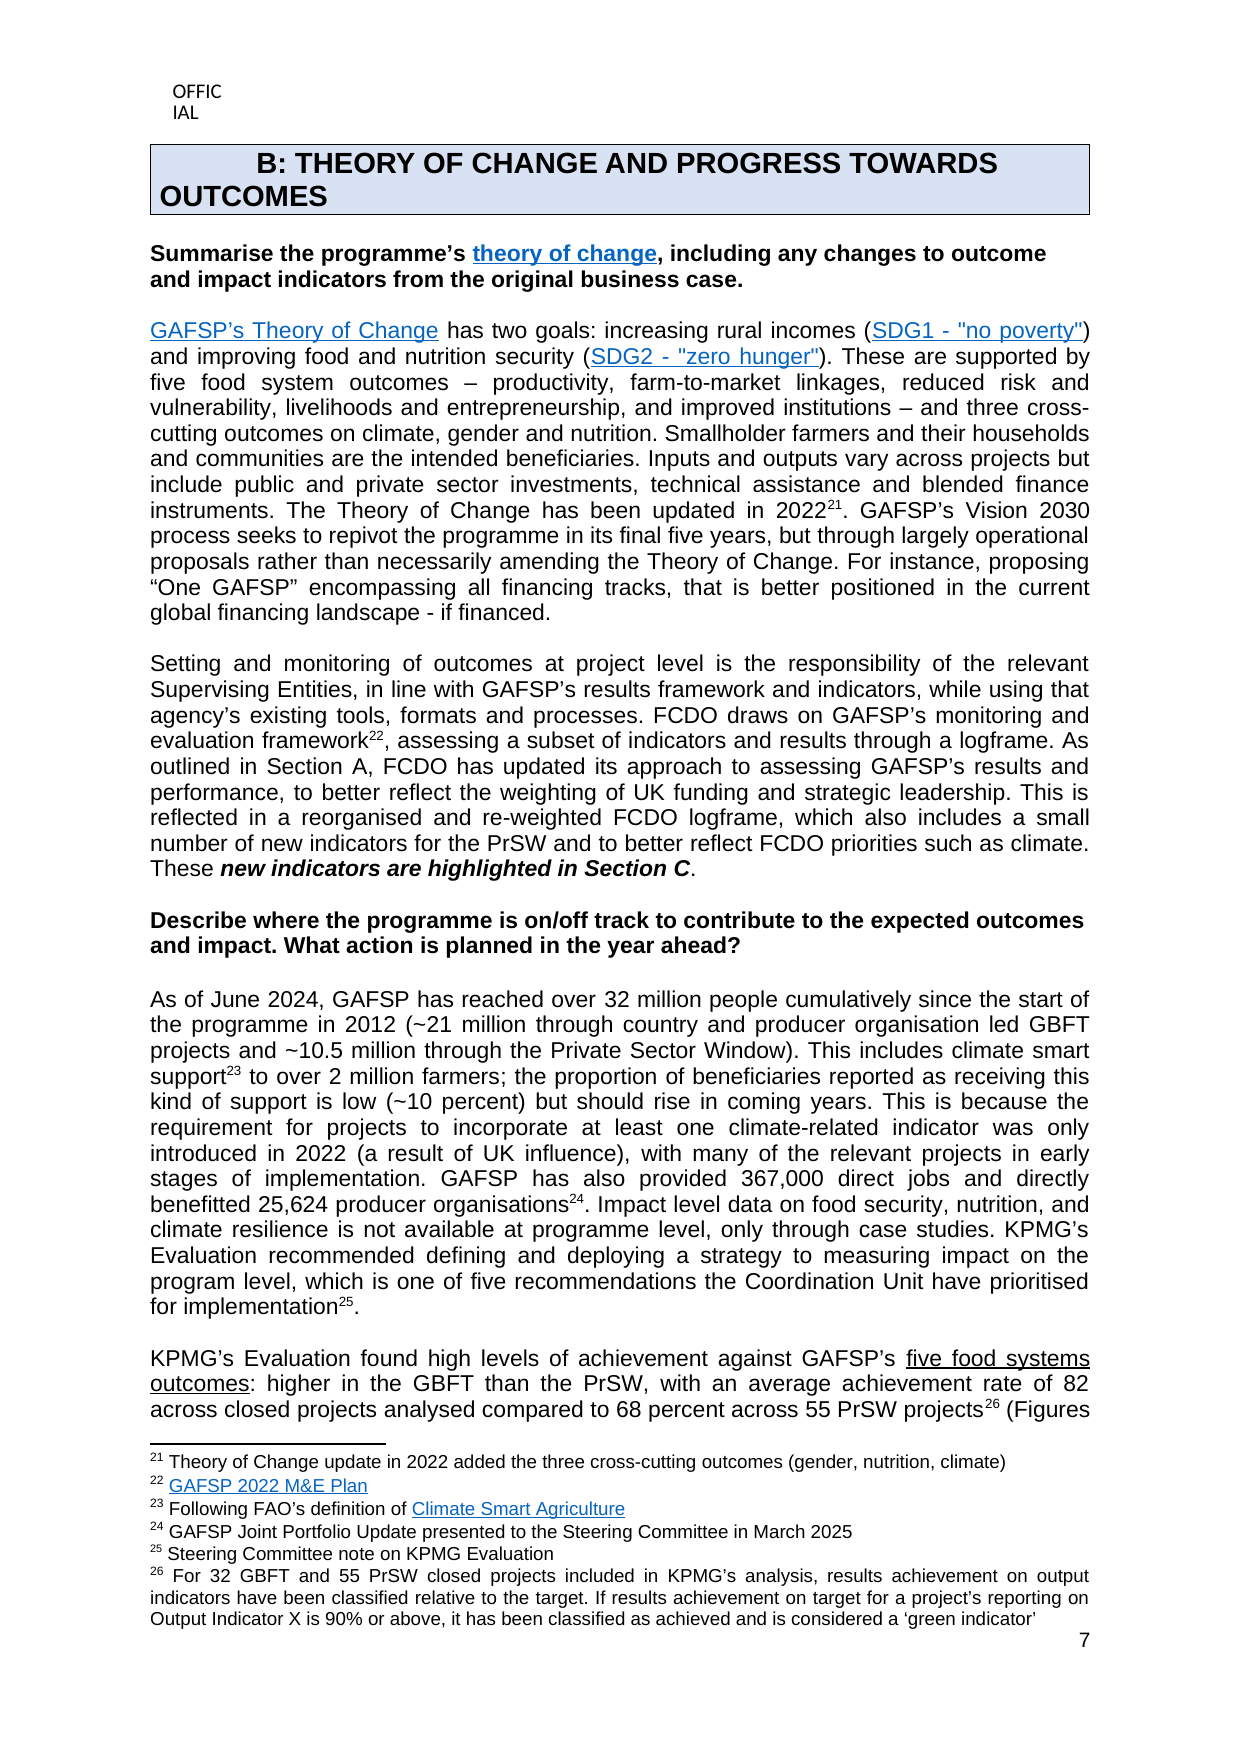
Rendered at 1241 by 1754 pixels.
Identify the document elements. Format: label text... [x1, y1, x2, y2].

text KPMG’s Evaluation found high levels of achievement against GAFSP’s five food systems outcomes: higher in the GBFT than the PrSW, with an average achievement rate of 82 across closed projects analysed compared to 68 percent across 55 PrSW projects (Figures 4 and 5). This likely reflects less reporting by the PrSW, as well as lower achievement. KPMG noted less PrSW reporting on relevant food system output indicators, with the window naturally supporting achievement on outcomes 3 and 4 (rural livelihoods and institutions) but not others. Aggregated and consistent outcome data across GAFSP continues to be a challenge, with improvements made with the 2022 M&E framework update. [150, 1345, 1090, 1422]
text GAFSP Joint Portfolio Update presented to the Steering Committee in March 2025 [150, 1520, 1090, 1543]
subtitle B: THEORY OF CHANGE AND PROGRESS TOWARDS OUTCOMES [151, 145, 1089, 214]
text Theory of Change update in 2022 added the three cross-cutting outcomes (gender, nutrition, climate) [150, 1450, 1090, 1473]
text As of June 2024, GAFSP has reached over 32 million people cumulatively since the start of the programme in 2012 (~21 million through country and producer organisation led GBFT projects and ~10.5 million through the Private Sector Window). This includes climate smart support to over 2 million farmers; the proportion of beneficiaries reported as receiving this kind of support is low (~10 percent) but should rise in coming years. This is because the requirement for projects to incorporate at least one climate-related indicator was only introduced in 2022 (a result of UK influence), with many of the relevant projects in early stages of implementation. GAFSP has also provided 367,000 direct jobs and directly benefitted 25,624 producer organisations. Impact level data on food security, nutrition, and climate resilience is not available at programme level, only through case studies. KPMG’s Evaluation recommended defining and deploying a strategy to measuring impact on the program level, which is one of five recommendations the Coordination Unit have prioritised for implementation. [150, 986, 1090, 1319]
text Following FAO’s definition of Climate Smart Agriculture [150, 1497, 1090, 1520]
text Setting and monitoring of outcomes at project level is the responsibility of the relevant Supervising Entities, in line with GAFSP’s results framework and indicators, while using that agency’s existing tools, formats and processes. FCDO draws on GAFSP’s monitoring and evaluation framework, assessing a subset of indicators and results through a logframe. As outlined in Section A, FCDO has updated its approach to assessing GAFSP’s results and performance, to better reflect the weighting of UK funding and strategic leadership. This is reflected in a reorganised and re-weighted FCDO logframe, which also includes a small number of new indicators for the PrSW and to better reflect FCDO priorities such as climate. These new indicators are highlighted in Section C. [150, 651, 1090, 882]
text Summarise the programme’s theory of change, including any changes to outcome and impact indicators from the original business case. [150, 241, 1090, 292]
text For 32 GBFT and 55 PrSW closed projects included in KPMG’s analysis, results achievement on output indicators have been classified relative to the target. If results achievement on target for a project’s reporting on Output Indicator X is 90% or above, it has been classified as achieved and is considered a ‘green indicator’ [150, 1564, 1090, 1629]
text Steering Committee note on KPMG Evaluation [150, 1543, 1090, 1564]
text GAFSP’s Theory of Change has two goals: increasing rural incomes (SDG1 - "no poverty") and improving food and nutrition security (SDG2 - "zero hunger"). These are supported by five food system outcomes – productivity, farm-to-market linkages, reduced risk and vulnerability, livelihoods and entrepreneurship, and improved institutions – and three cross-cutting outcomes on climate, gender and nutrition. Smallholder farmers and their households and communities are the intended beneficiaries. Inputs and outputs vary across projects but include public and private sector investments, technical assistance and blended finance instruments. The Theory of Change has been updated in 2022. GAFSP’s Vision 2030 process seeks to repivot the programme in its final five years, but through largely operational proposals rather than necessarily amending the Theory of Change. For instance, proposing “One GAFSP” encompassing all financing tracks, that is better positioned in the current global financing landscape - if financed. [150, 318, 1090, 625]
text Describe where the programme is on/off track to contribute to the expected outcomes and impact. What action is planned in the year ahead? [150, 907, 1090, 958]
text GAFSP 2022 M&E Plan [150, 1473, 1090, 1497]
